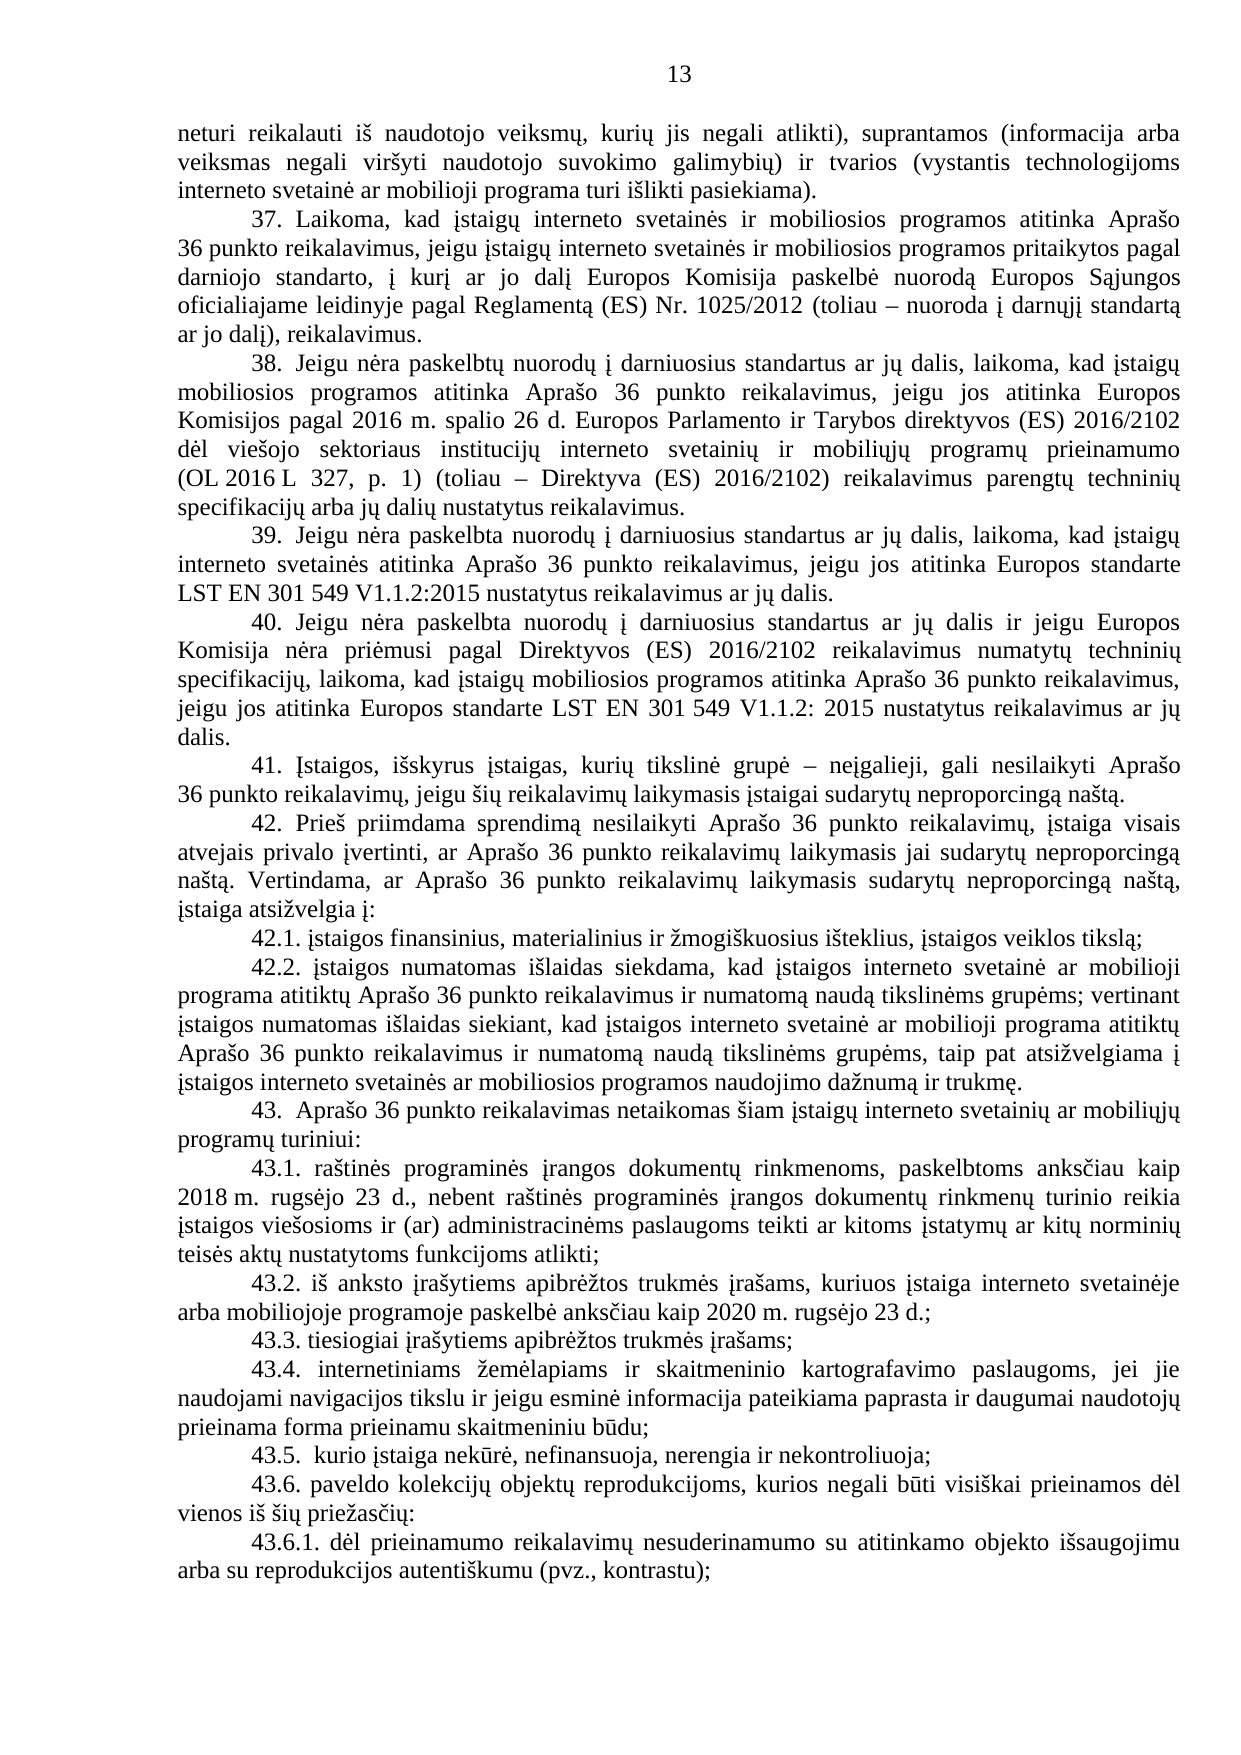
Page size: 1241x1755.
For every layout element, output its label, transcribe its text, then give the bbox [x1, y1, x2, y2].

text 42. Prieš priimdama sprendimą nesilaikyti Aprašo 36 punkto reikalavimų, įstaiga visais atvejais privalo įvertinti, ar Aprašo 36 punkto reikalavimų laikymasis jai sudarytų neproporcingą naštą. Vertindama, ar Aprašo 36 punkto reikalavimų laikymasis sudarytų neproporcingą naštą, įstaiga atsižvelgia į: [177, 808, 1181, 923]
text 43.5. kurio įstaiga nekūrė, nefinansuoja, nerengia ir nekontroliuoja; [177, 1441, 1181, 1469]
text 43.6.1. dėl prieinamumo reikalavimų nesuderinamumo su atitinkamo objekto išsaugojimu arba su reprodukcijos autentiškumu (pvz., kontrastu); [177, 1527, 1181, 1584]
text 38. Jeigu nėra paskelbtų nuorodų į darniuosius standartus ar jų dalis, laikoma, kad įstaigų mobiliosios programos atitinka Aprašo 36 punkto reikalavimus, jeigu jos atitinka Europos Komisijos pagal 2016 m. spalio 26 d. Europos Parlamento ir Tarybos direktyvos (ES) 2016/2102 dėl viešojo sektoriaus institucijų interneto svetainių ir mobiliųjų programų prieinamumo (OL 2016 L 327, p. 1) (toliau – Direktyva (ES) 2016/2102) reikalavimus parengtų techninių specifikacijų arba jų dalių nustatytus reikalavimus. [177, 348, 1181, 521]
text 43.4. internetiniams žemėlapiams ir skaitmeninio kartografavimo paslaugoms, jei jie naudojami navigacijos tikslu ir jeigu esminė informacija pateikiama paprasta ir daugumai naudotojų prieinama forma prieinamu skaitmeniniu būdu; [177, 1354, 1181, 1441]
text 43.3. tiesiogiai įrašytiems apibrėžtos trukmės įrašams; [177, 1326, 1181, 1354]
text 39. Jeigu nėra paskelbta nuorodų į darniuosius standartus ar jų dalis, laikoma, kad įstaigų interneto svetainės atitinka Aprašo 36 punkto reikalavimus, jeigu jos atitinka Europos standarte LST EN 301 549 V1.1.2:2015 nustatytus reikalavimus ar jų dalis. [177, 521, 1181, 607]
text 43.2. iš anksto įrašytiems apibrėžtos trukmės įrašams, kuriuos įstaiga interneto svetainėje arba mobiliojoje programoje paskelbė anksčiau kaip 2020 m. rugsėjo 23 d.; [177, 1268, 1181, 1326]
text 42.2. įstaigos numatomas išlaidas siekdama, kad įstaigos interneto svetainė ar mobilioji programa atitiktų Aprašo 36 punkto reikalavimus ir numatomą naudą tikslinėms grupėms; vertinant įstaigos numatomas išlaidas siekiant, kad įstaigos interneto svetainė ar mobilioji programa atitiktų Aprašo 36 punkto reikalavimus ir numatomą naudą tikslinėms grupėms, taip pat atsižvelgiama į įstaigos interneto svetainės ar mobiliosios programos naudojimo dažnumą ir trukmę. [177, 952, 1181, 1096]
text 40. Jeigu nėra paskelbta nuorodų į darniuosius standartus ar jų dalis ir jeigu Europos Komisija nėra priėmusi pagal Direktyvos (ES) 2016/2102 reikalavimus numatytų techninių specifikacijų, laikoma, kad įstaigų mobiliosios programos atitinka Aprašo 36 punkto reikalavimus, jeigu jos atitinka Europos standarte LST EN 301 549 V1.1.2: 2015 nustatytus reikalavimus ar jų dalis. [177, 607, 1181, 751]
text 43.6. paveldo kolekcijų objektų reprodukcijoms, kurios negali būti visiškai prieinamos dėl vienos iš šių priežasčių: [177, 1469, 1181, 1527]
text 43.1. raštinės programinės įrangos dokumentų rinkmenoms, paskelbtoms anksčiau kaip 2018 m. rugsėjo 23 d., nebent raštinės programinės įrangos dokumentų rinkmenų turinio reikia įstaigos viešosioms ir (ar) administracinėms paslaugoms teikti ar kitoms įstatymų ar kitų norminių teisės aktų nustatytoms funkcijoms atlikti; [177, 1153, 1181, 1268]
text 42.1. įstaigos finansinius, materialinius ir žmogiškuosius išteklius, įstaigos veiklos tikslą; [177, 923, 1181, 952]
text 41. Įstaigos, išskyrus įstaigas, kurių tikslinė grupė – neįgalieji, gali nesilaikyti Aprašo 36 punkto reikalavimų, jeigu šių reikalavimų laikymasis įstaigai sudarytų neproporcingą naštą. [177, 751, 1181, 808]
text 37. Laikoma, kad įstaigų interneto svetainės ir mobiliosios programos atitinka Aprašo 36 punkto reikalavimus, jeigu įstaigų interneto svetainės ir mobiliosios programos pritaikytos pagal darniojo standarto, į kurį ar jo dalį Europos Komisija paskelbė nuorodą Europos Sąjungos oficialiajame leidinyje pagal Reglamentą (ES) Nr. 1025/2012 (toliau – nuoroda į darnųjį standartą ar jo dalį), reikalavimus. [177, 204, 1181, 348]
text neturi reikalauti iš naudotojo veiksmų, kurių jis negali atlikti), suprantamos (informacija arba veiksmas negali viršyti naudotojo suvokimo galimybių) ir tvarios (vystantis technologijoms interneto svetainė ar mobilioji programa turi išlikti pasiekiama). [177, 118, 1181, 204]
text 43. Aprašo 36 punkto reikalavimas netaikomas šiam įstaigų interneto svetainių ar mobiliųjų programų turiniui: [177, 1096, 1181, 1153]
